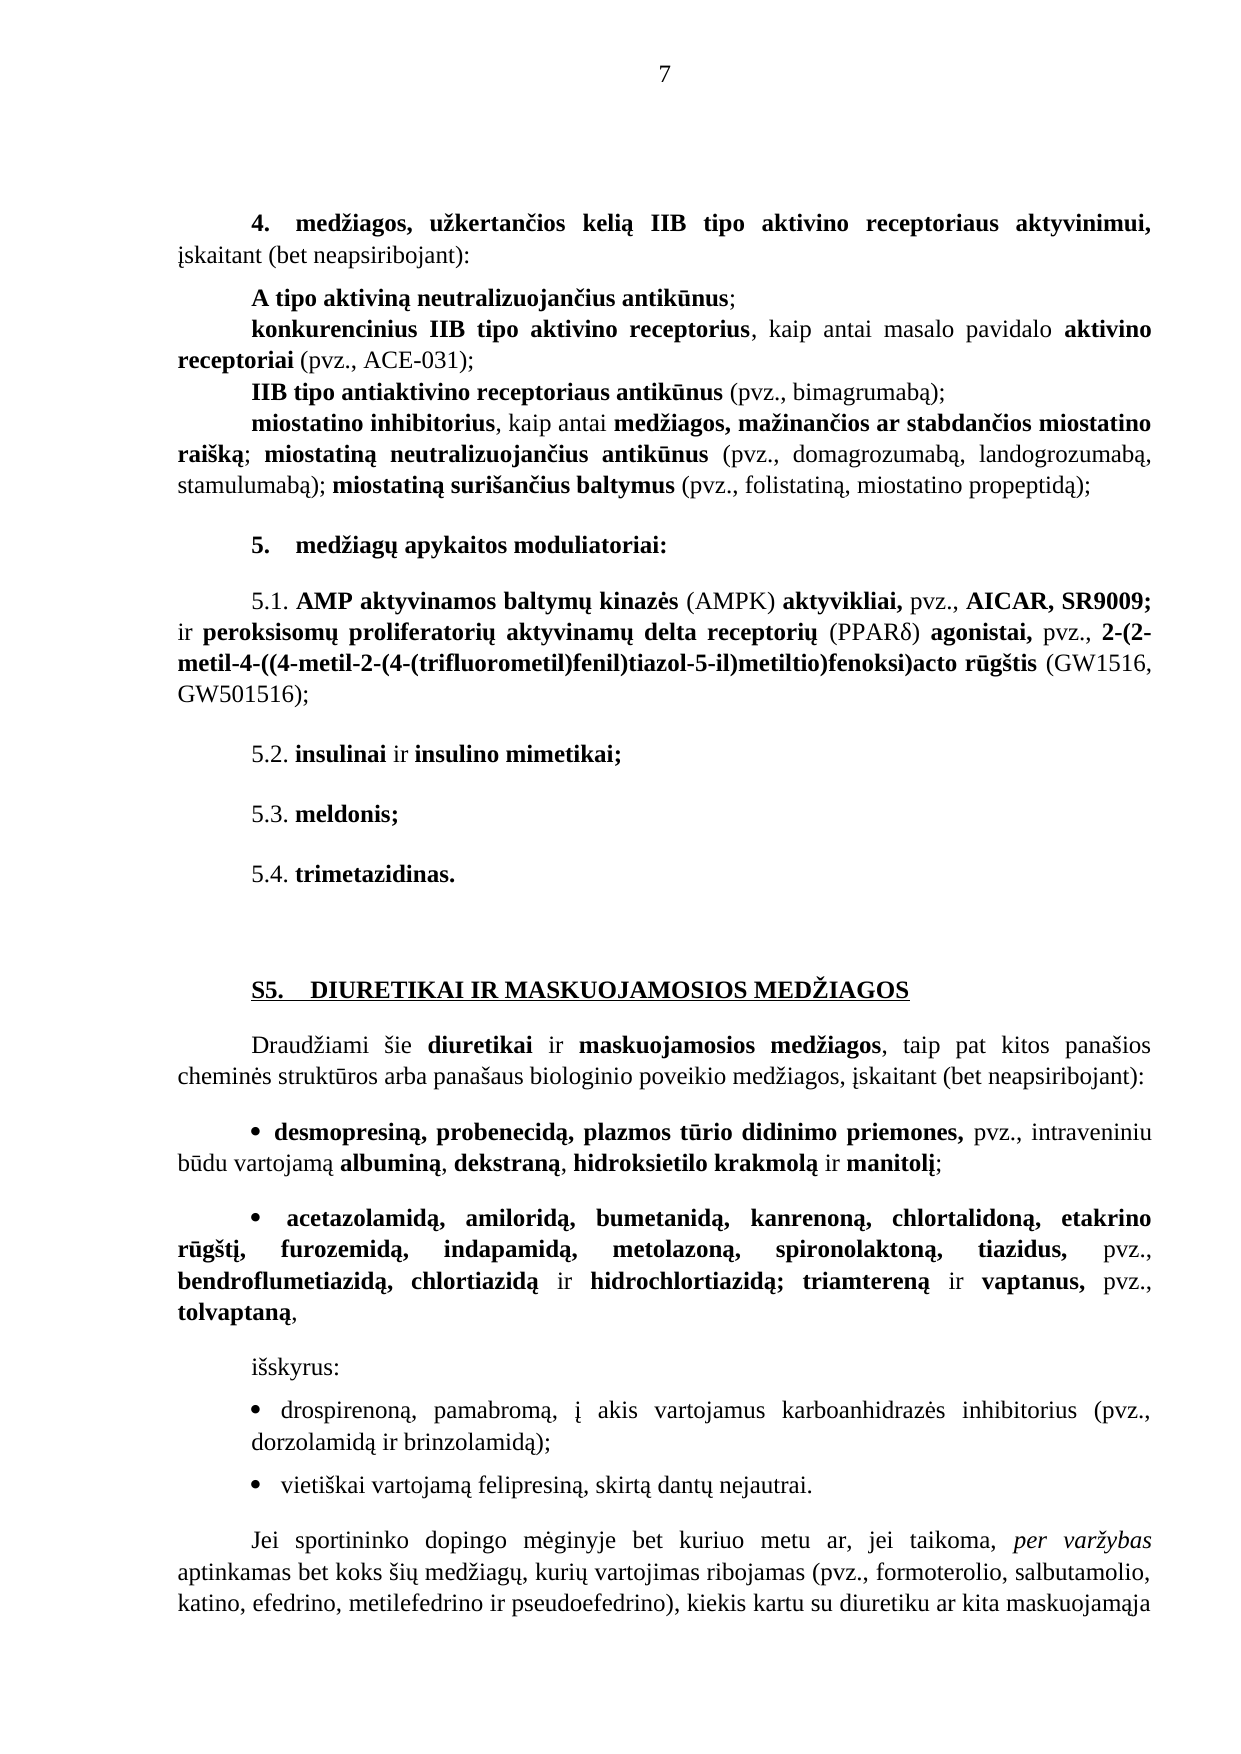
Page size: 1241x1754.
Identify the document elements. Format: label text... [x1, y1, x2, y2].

text acetazolamidą, amiloridą, bumetanidą, kanrenoną, chlortalidoną, etakrino rūgštį, furozemidą, indapamidą, metolazoną, spironolaktoną, tiazidus, pvz., bendroflumetiazidą, chlortiazidą ir hidrochlortiazidą; triamtereną ir vaptanus, pvz., tolvaptaną, [177, 1201, 1152, 1326]
text konkurencinius IIB tipo aktivino receptorius, kaip antai masalo pavidalo aktivino receptoriai (pvz., ACE-031); [177, 312, 1152, 374]
text 5.4. trimetazidinas. [251, 857, 1152, 888]
text 5.2. insulinai ir insulino mimetikai; [251, 737, 1152, 768]
text Jei sportininko dopingo mėginyje bet kuriuo metu ar, jei taikoma, per varžybas aptinkamas bet koks šių medžiagų, kurių vartojimas ribojamas (pvz., formoterolio, salbutamolio, katino, efedrino, metilefedrino ir pseudoefedrino), kiekis kartu su diuretiku ar kita maskuojamąja [177, 1523, 1152, 1617]
text 5.3. meldonis; [251, 797, 1152, 828]
text Draudžiami šie diuretikai ir maskuojamosios medžiagos, taip pat kitos panašios cheminės struktūros arba panašaus biologinio poveikio medžiagos, įskaitant (bet neapsiribojant): [177, 1028, 1152, 1090]
text IIB tipo antiaktivino receptoriaus antikūnus (pvz., bimagrumabą); [177, 374, 1152, 405]
text išskyrus: [177, 1350, 1152, 1381]
text  vietiškai vartojamą felipresiną, skirtą dantų nejautrai. [251, 1467, 1152, 1499]
text 4. medžiagos, užkertančios kelią IIB tipo aktivino receptoriaus aktyvinimui, įskaitant (bet neapsiribojant): [177, 206, 1152, 268]
text desmopresiną, probenecidą, plazmos tūrio didinimo priemones, pvz., intraveniniu būdu vartojamą albuminą, dekstraną, hidroksietilo krakmolą ir manitolį; [177, 1114, 1152, 1177]
text S5. DIURETIKAI IR MASKUOJAMOSIOS MEDŽIAGOS [251, 972, 1152, 1003]
text miostatino inhibitorius, kaip antai medžiagos, mažinančios ar stabdančios miostatino raišką; miostatiną neutralizuojančius antikūnus (pvz., domagrozumabą, landogrozumabą, stamulumabą); miostatiną surišančius baltymus (pvz., folistatiną, miostatino propeptidą); [177, 405, 1152, 499]
text  drospirenoną, pamabromą, į akis vartojamus karboanhidrazės inhibitorius (pvz., dorzolamidą ir brinzolamidą); [251, 1393, 1152, 1456]
text 5.1. AMP aktyvinamos baltymų kinazės (AMPK) aktyvikliai, pvz., AICAR, SR9009; ir peroksisomų proliferatorių aktyvinamų delta receptorių (PPARδ) agonistai, pvz., 2-(2-metil-4-((4-metil-2-(4-(trifluorometil)fenil)tiazol-5-il)metiltio)fenoksi)acto rūgštis (GW1516, GW501516); [177, 583, 1152, 708]
text 5. medžiagų apykaitos moduliatoriai: [177, 528, 1152, 559]
text A tipo aktiviną neutralizuojančius antikūnus; [177, 280, 1152, 312]
